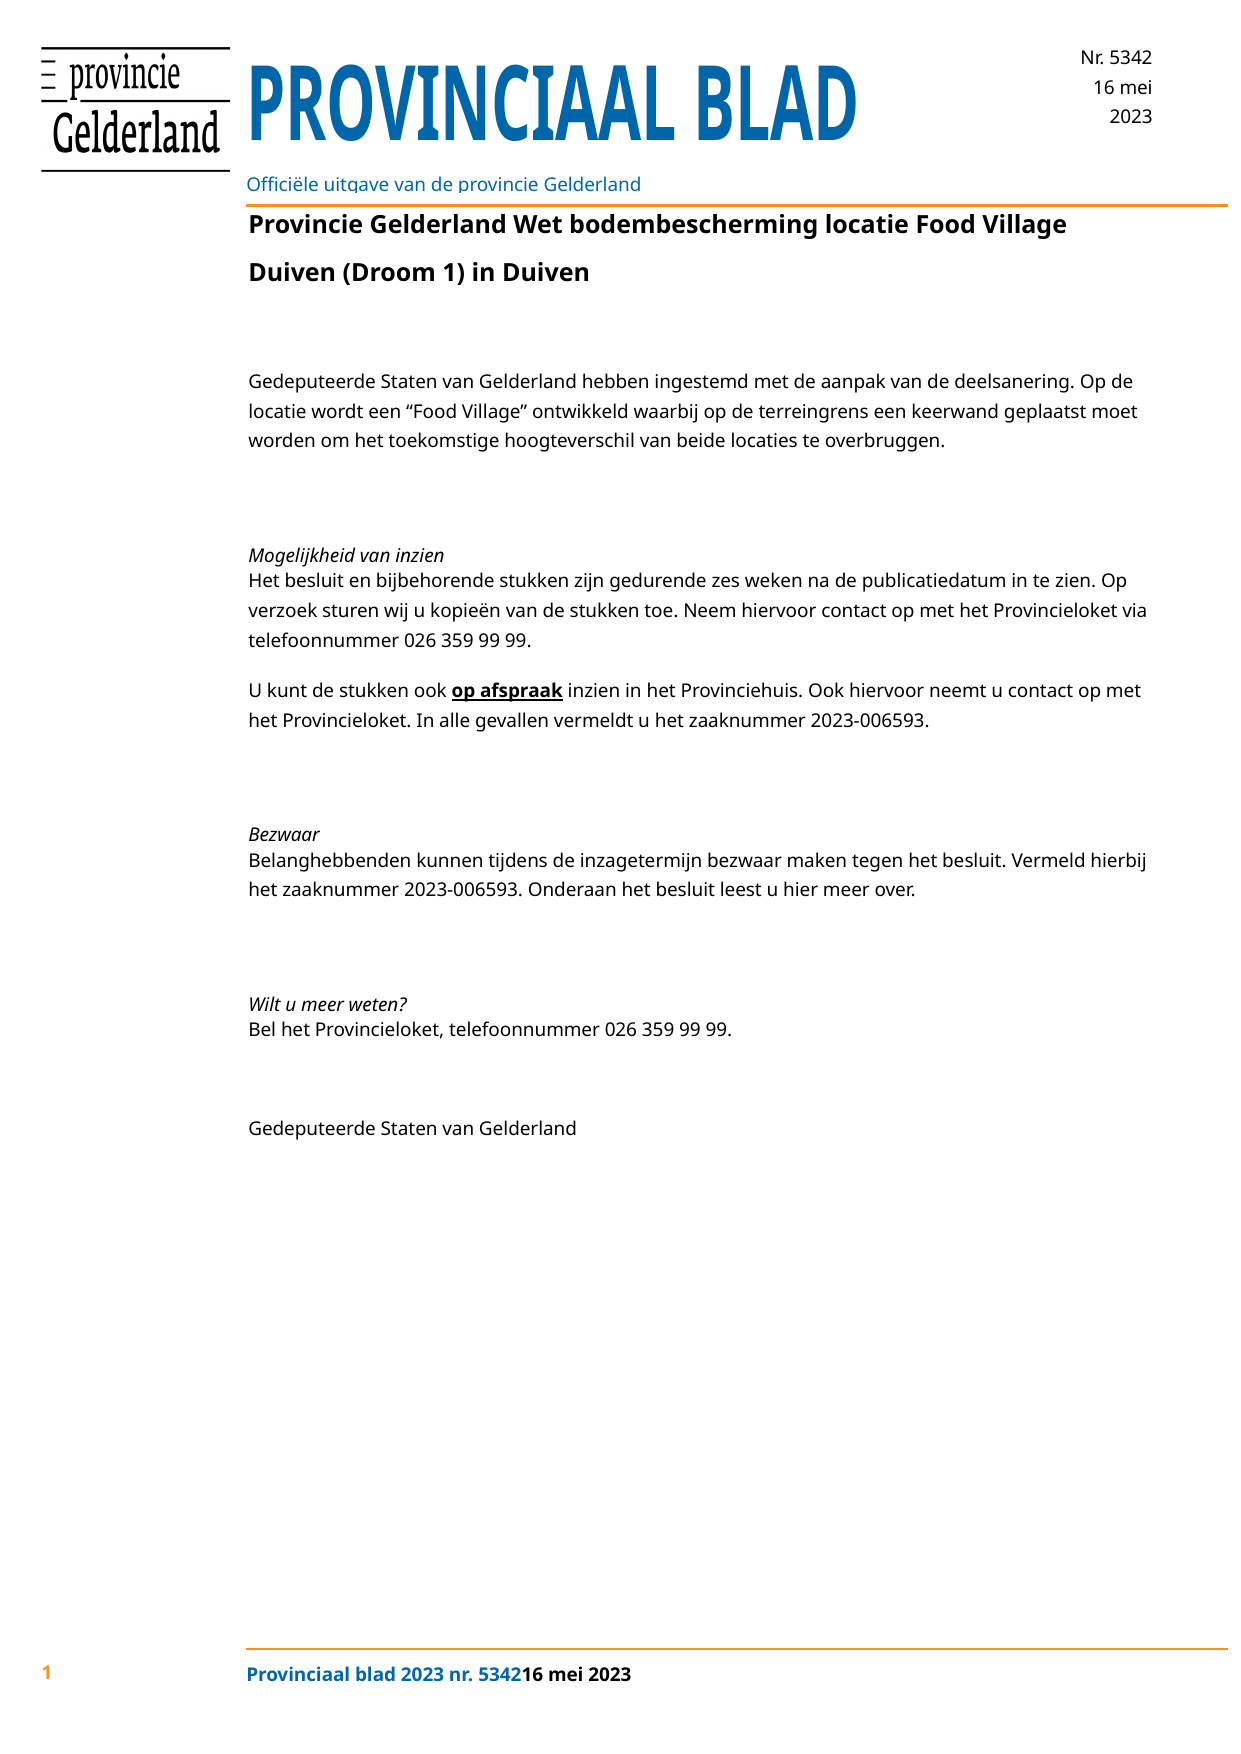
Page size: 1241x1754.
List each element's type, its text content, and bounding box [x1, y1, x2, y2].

text Gedeputeerde Staten van Gelderland [248, 1115, 1152, 1141]
text Bel het Provincieloket, telefoonnummer 026 359 99 99. [248, 1017, 1152, 1042]
text Provincie Gelderland Wet bodembescherming locatie Food Village Duiven (Droom 1) in Duiven [248, 207, 1152, 288]
text Bezwaar [248, 821, 1152, 847]
picture [41, 47, 231, 172]
text Mogelijkheid van inzien [248, 542, 1152, 568]
text Belanghebbenden kunnen tijdens de inzagetermijn bezwaar maken tegen het besluit. Vermeld hierbij het zaaknummer 2023-006593. Onderaan het besluit leest u hier meer over. [248, 847, 1152, 902]
text Wilt u meer weten? [248, 991, 1152, 1017]
text Het besluit en bijbehorende stukken zijn gedurende zes weken na de publicatiedatum in te zien. Op verzoek sturen wij u kopieën van de stukken toe. Neem hiervoor contact op met het Provincieloket via telefoonnummer 026 359 99 99. [248, 568, 1152, 652]
text U kunt de stukken ook op afspraak inzien in het Provinciehuis. Ook hiervoor neemt u contact op met het Provincieloket. In alle gevallen vermeldt u het zaaknummer 2023-006593. [248, 677, 1152, 732]
text Gedeputeerde Staten van Gelderland hebben ingestemd met de aanpak van de deelsanering. Op de locatie wordt een “Food Village” ontwikkeld waarbij op de terreingrens een keerwand geplaatst moet worden om het toekomstige hoogteverschil van beide locaties te overbruggen. [248, 368, 1152, 453]
